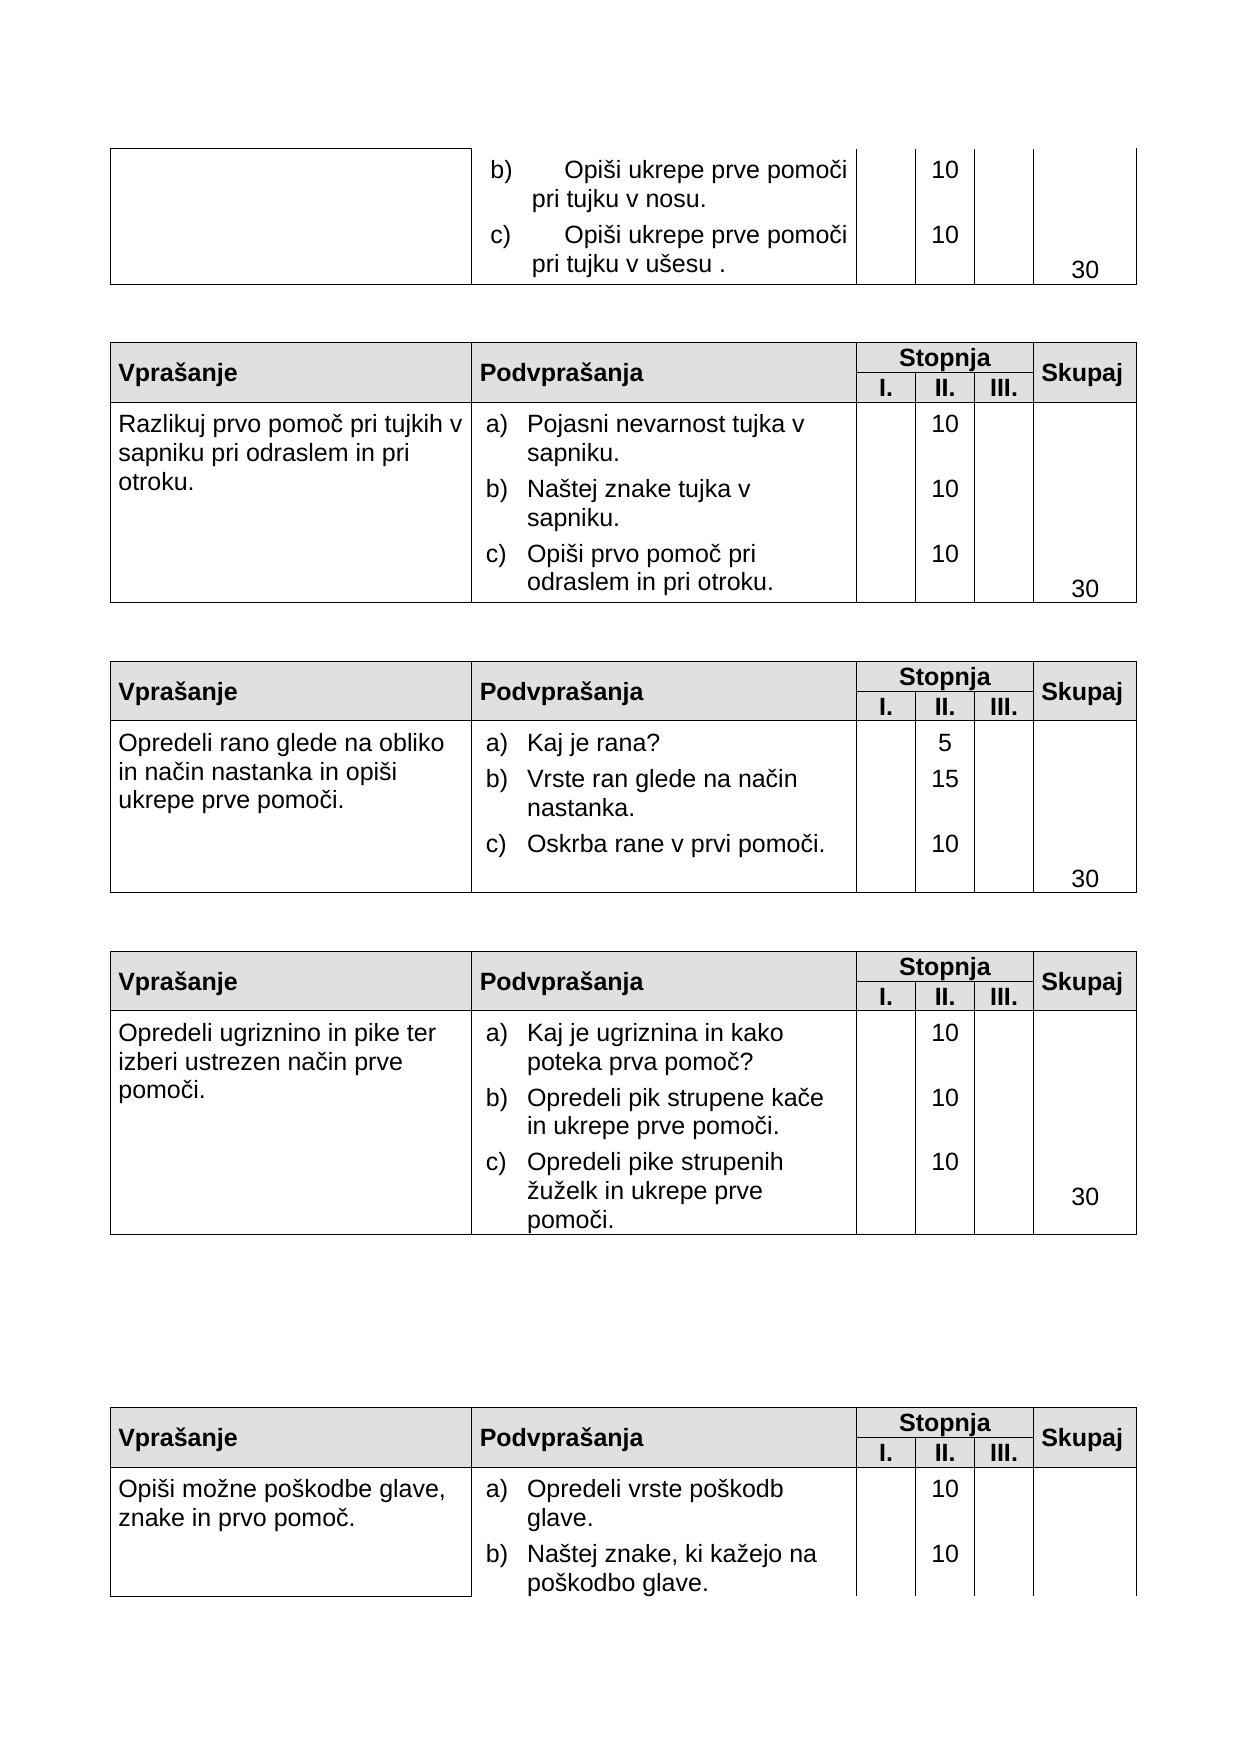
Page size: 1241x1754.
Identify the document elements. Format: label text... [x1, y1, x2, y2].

table_cell I. [857, 373, 915, 402]
table_cell Opredeli pik strupene kače in ukrepe prve pomoči. [472, 1075, 856, 1140]
table_cell [857, 821, 915, 892]
table_cell [975, 756, 1033, 821]
table_cell II. [916, 373, 974, 402]
table_cell 10 [916, 821, 974, 892]
table_cell Razlikuj prvo pomoč pri tujkih v sapniku pri odraslem in pri otroku. [111, 403, 471, 602]
table_cell III. [975, 982, 1033, 1010]
table_cell [975, 821, 1033, 892]
table_cell [975, 1531, 1033, 1596]
table_cell Kaj je ugriznina in kako poteka prva pomoč? [472, 1011, 856, 1075]
table_cell 10 [916, 1140, 974, 1233]
table_cell [857, 1075, 915, 1140]
table_cell 10 [916, 213, 974, 283]
table_header Vprašanje [111, 952, 471, 1010]
table_cell [1034, 1011, 1136, 1075]
table_cell Opiši možne poškodbe glave, znake in prvo pomoč. [111, 1468, 471, 1596]
table_cell [975, 1011, 1033, 1075]
table_header Skupaj [1034, 662, 1136, 720]
table_cell [857, 403, 915, 466]
table_cell 5 [916, 721, 974, 756]
table_cell [857, 466, 915, 531]
table_cell [975, 1075, 1033, 1140]
table_cell [857, 148, 915, 212]
table_cell 15 [916, 756, 974, 821]
table_cell [1034, 1075, 1136, 1140]
table_cell [857, 1140, 915, 1233]
table_cell 30 [1034, 821, 1136, 892]
table_header Podvprašanja [472, 952, 856, 1010]
table_cell Opredeli rano glede na obliko in način nastanka in opiši ukrepe prve pomoči. [111, 721, 471, 892]
table_cell Vrste ran glede na način nastanka. [472, 756, 856, 821]
table_cell III. [975, 692, 1033, 720]
table_cell [857, 1468, 915, 1531]
table_cell Opredeli ugriznino in pike ter izberi ustrezen način prve pomoči. [111, 1011, 471, 1233]
table_cell [975, 213, 1033, 283]
table_cell 10 [916, 403, 974, 466]
table_cell [1034, 403, 1136, 466]
table_cell [1034, 756, 1136, 821]
table_cell [857, 1531, 915, 1596]
table_cell [975, 1140, 1033, 1233]
table_header Vprašanje [111, 662, 471, 720]
table_cell [975, 721, 1033, 756]
table_cell Pojasni nevarnost tujka v sapniku. [472, 403, 856, 466]
table_cell [975, 148, 1033, 212]
table_header Stopnja [857, 662, 1033, 691]
table_cell Opiši prvo pomoč pri odraslem in pri otroku. [472, 531, 856, 602]
table_cell 30 [1034, 531, 1136, 602]
table_cell Naštej znake tujka v sapniku. [472, 466, 856, 531]
table_cell 10 [916, 531, 974, 602]
table_cell 10 [916, 466, 974, 531]
table_header Stopnja [857, 952, 1033, 981]
table_header Skupaj [1034, 343, 1136, 402]
table_cell 10 [916, 1531, 974, 1596]
table_cell Naštej znake, ki kažejo na poškodbo glave. [472, 1531, 856, 1596]
table_cell 10 [916, 1075, 974, 1140]
table_cell 30 [1034, 213, 1136, 283]
table_cell 10 [916, 148, 974, 212]
table_cell Oskrba rane v prvi pomoči. [472, 821, 856, 892]
table_cell [1034, 148, 1136, 212]
table_cell 10 [916, 1011, 974, 1075]
table_cell Opiši ukrepe prve pomoči pri tujku v nosu. [472, 148, 856, 212]
table_cell [857, 531, 915, 602]
table_cell [975, 1468, 1033, 1531]
table_cell III. [975, 1438, 1033, 1467]
table_cell [975, 531, 1033, 602]
table_cell I. [857, 1438, 915, 1467]
table_cell [1034, 1531, 1136, 1596]
table_cell [1034, 721, 1136, 756]
table_cell [975, 403, 1033, 466]
table_header Skupaj [1034, 952, 1136, 1010]
table_cell [857, 1011, 915, 1075]
table_header Skupaj [1034, 1408, 1136, 1467]
table_header Podvprašanja [472, 343, 856, 402]
table_header Vprašanje [111, 343, 471, 402]
table_cell [1034, 1468, 1136, 1531]
table_cell [111, 149, 471, 283]
table_cell I. [857, 692, 915, 720]
table_cell [857, 756, 915, 821]
table_cell Opredeli vrste poškodb glave. [472, 1468, 856, 1531]
table_cell Opiši ukrepe prve pomoči pri tujku v ušesu . [472, 213, 856, 283]
table_cell [975, 466, 1033, 531]
table_cell Opredeli pike strupenih žuželk in ukrepe prve pomoči. [472, 1140, 856, 1233]
table_cell 10 [916, 1468, 974, 1531]
table_cell 30 [1034, 1140, 1136, 1233]
table_cell [857, 721, 915, 756]
table_cell [857, 213, 915, 283]
table_header Stopnja [857, 343, 1033, 372]
table_cell II. [916, 692, 974, 720]
table_header Podvprašanja [472, 662, 856, 720]
table_header Stopnja [857, 1408, 1033, 1437]
table_cell [1034, 466, 1136, 531]
table_cell I. [857, 982, 915, 1010]
table_cell II. [916, 1438, 974, 1467]
table_header Podvprašanja [472, 1408, 856, 1467]
table_header Vprašanje [111, 1408, 471, 1467]
table_cell III. [975, 373, 1033, 402]
table_cell Kaj je rana? [472, 721, 856, 756]
table_cell II. [916, 982, 974, 1010]
